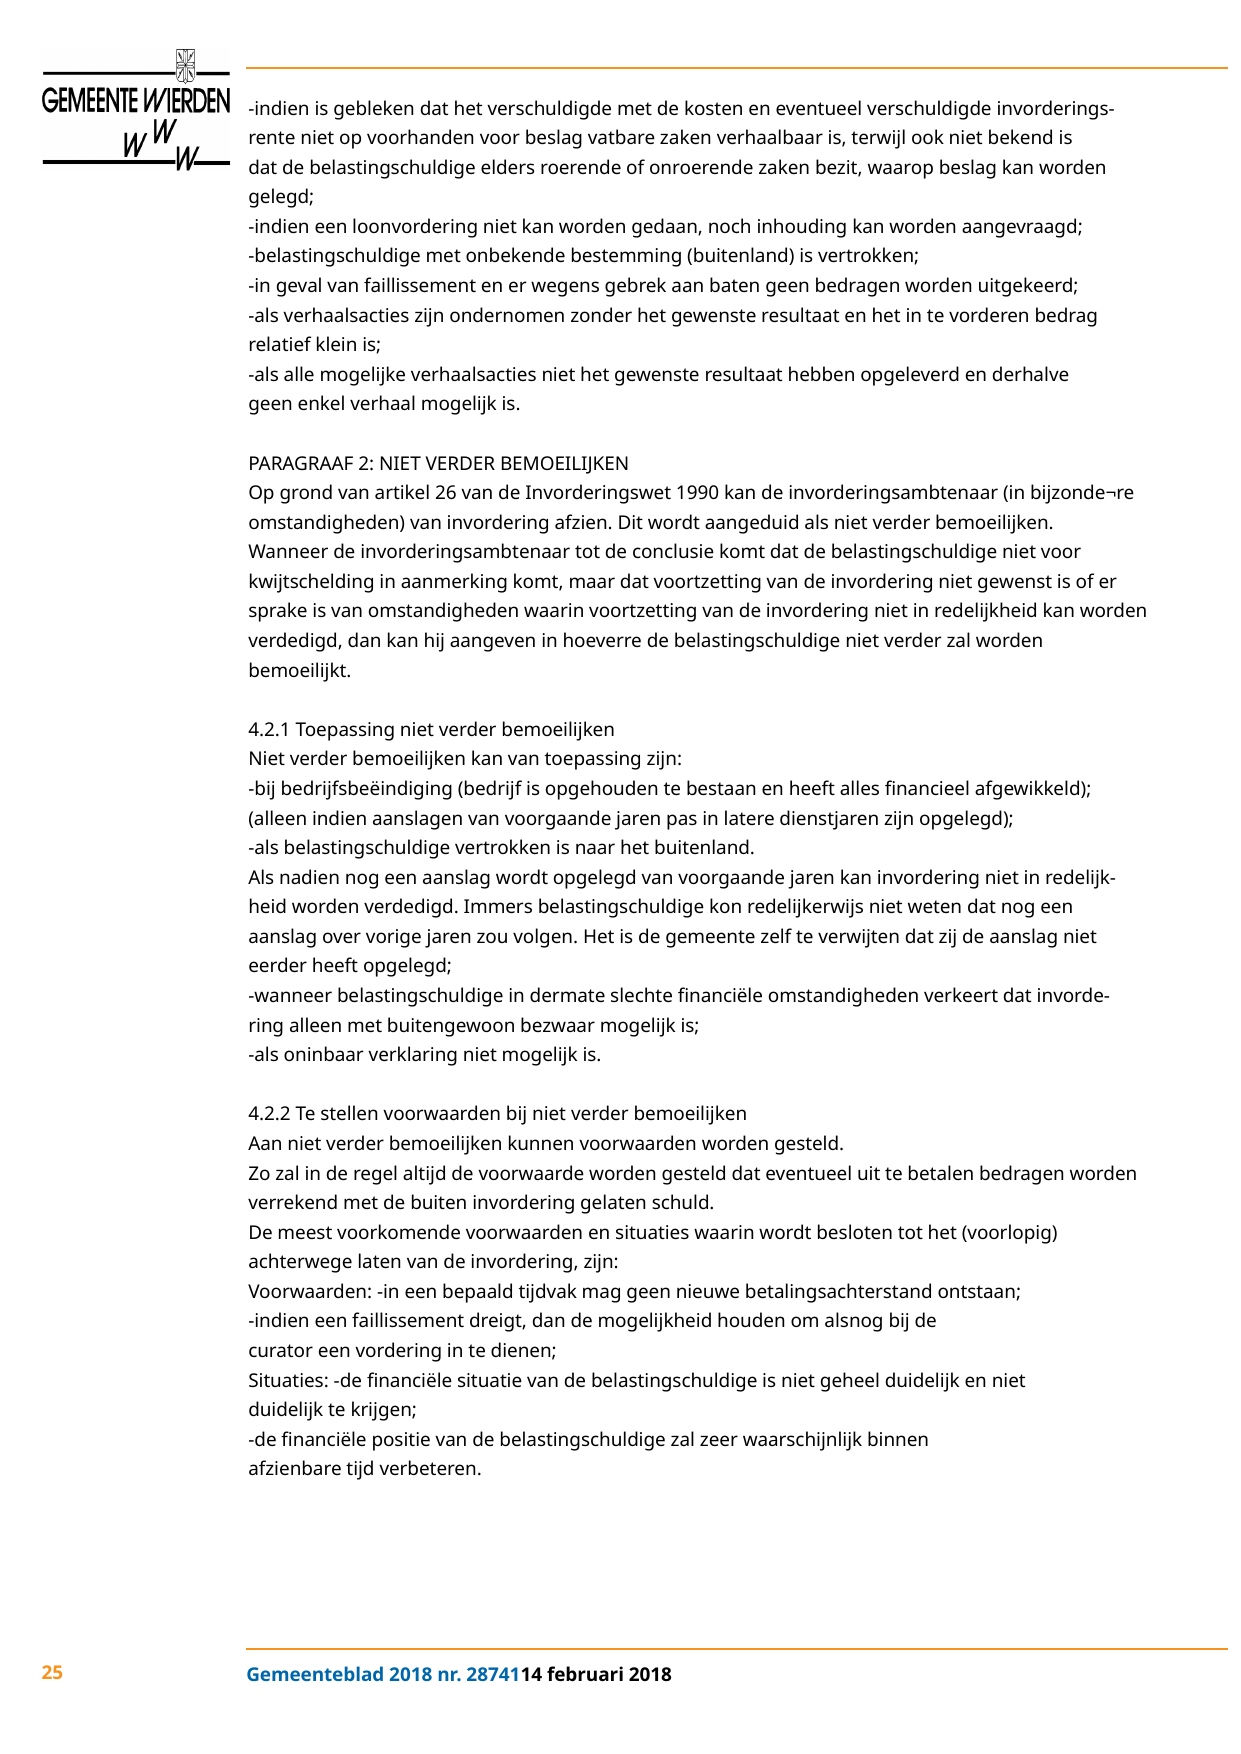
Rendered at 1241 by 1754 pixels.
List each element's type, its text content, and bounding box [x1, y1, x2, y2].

text -als oninbaar verklaring niet mogelijk is. [248, 1041, 1152, 1067]
text -indien is gebleken dat het verschuldigde met de kosten en eventueel verschuldigde invorderings- [248, 95, 1152, 121]
text -bij bedrijfsbeëindiging (bedrijf is opgehouden te bestaan en heeft alles financieel afgewikkeld); [248, 775, 1152, 801]
text -wanneer belastingschuldige in dermate slechte financiële omstandigheden verkeert dat invorde- [248, 982, 1152, 1008]
text Situaties: -de financiële situatie van de belastingschuldige is niet geheel duidelijk en niet [248, 1367, 1152, 1393]
text -als belastingschuldige vertrokken is naar het buitenland. [248, 834, 1152, 860]
text 4.2.1 Toepassing niet verder bemoeilijken [248, 716, 1152, 742]
text curator een vordering in te dienen; [248, 1337, 1152, 1363]
text -als verhaalsacties zijn ondernomen zonder het gewenste resultaat en het in te vorderen bedrag [248, 302, 1152, 328]
text relatief klein is; [248, 331, 1152, 357]
text Aan niet verder bemoeilijken kunnen voorwaarden worden gesteld. [248, 1130, 1152, 1156]
text -indien een faillissement dreigt, dan de mogelijkheid houden om alsnog bij de [248, 1308, 1152, 1333]
text ring alleen met buitengewoon bezwaar mogelijk is; [248, 1012, 1152, 1038]
picture [41, 47, 231, 172]
text Zo zal in de regel altijd de voorwaarde worden gesteld dat eventueel uit te betalen bedragen worden verrekend met de buiten invordering gelaten schuld. [248, 1160, 1152, 1215]
text De meest voorkomende voorwaarden en situaties waarin wordt besloten tot het (voorlopig) achterwege laten van de invordering, zijn: [248, 1219, 1152, 1274]
text -als alle mogelijke verhaalsacties niet het gewenste resultaat hebben opgeleverd en derhalve [248, 361, 1152, 387]
text aanslag over vorige jaren zou volgen. Het is de gemeente zelf te verwijten dat zij de aanslag niet [248, 923, 1152, 949]
text -in geval van faillissement en er wegens gebrek aan baten geen bedragen worden uitgekeerd; [248, 272, 1152, 298]
text afzienbare tijd verbeteren. [248, 1456, 1152, 1481]
text dat de belastingschuldige elders roerende of onroerende zaken bezit, waarop beslag kan worden [248, 154, 1152, 180]
text 4.2.2 Te stellen voorwaarden bij niet verder bemoeilijken [248, 1101, 1152, 1126]
text -belastingschuldige met onbekende bestemming (buitenland) is vertrokken; [248, 243, 1152, 268]
text Niet verder bemoeilijken kan van toepassing zijn: [248, 746, 1152, 771]
text eerder heeft opgelegd; [248, 953, 1152, 978]
text Wanneer de invorderingsambtenaar tot de conclusie komt dat de belastingschuldige niet voor kwijtschelding in aanmerking komt, maar dat voortzetting van de invordering niet gewenst is of er sprake is van omstandigheden waarin voortzetting van de invordering niet in redelijkheid kan worden verdedigd, dan kan hij aangeven in hoeverre de belastingschuldige niet verder zal worden bemoeilijkt. [248, 538, 1152, 683]
text Als nadien nog een aanslag wordt opgelegd van voorgaande jaren kan invordering niet in redelijk- [248, 864, 1152, 890]
text rente niet op voorhanden voor beslag vatbare zaken verhaalbaar is, terwijl ook niet bekend is [248, 124, 1152, 150]
text Voorwaarden: -in een bepaald tijdvak mag geen nieuwe betalingsachterstand ontstaan; [248, 1278, 1152, 1304]
text PARAGRAAF 2: NIET VERDER BEMOEILIJKEN [248, 450, 1152, 476]
text geen enkel verhaal mogelijk is. [248, 391, 1152, 416]
text (alleen indien aanslagen van voorgaande jaren pas in latere dienstjaren zijn opgelegd); [248, 805, 1152, 831]
text duidelijk te krijgen; [248, 1396, 1152, 1422]
text heid worden verdedigd. Immers belastingschuldige kon redelijkerwijs niet weten dat nog een [248, 893, 1152, 919]
text -de financiële positie van de belastingschuldige zal zeer waarschijnlijk binnen [248, 1426, 1152, 1452]
text Op grond van artikel 26 van de Invorderingswet 1990 kan de invorderingsambtenaar (in bijzonde¬re omstandigheden) van invordering afzien. Dit wordt aangeduid als niet verder bemoeilijken. [248, 479, 1152, 535]
text gelegd; [248, 183, 1152, 209]
text -indien een loonvordering niet kan worden gedaan, noch inhouding kan worden aangevraagd; [248, 213, 1152, 239]
